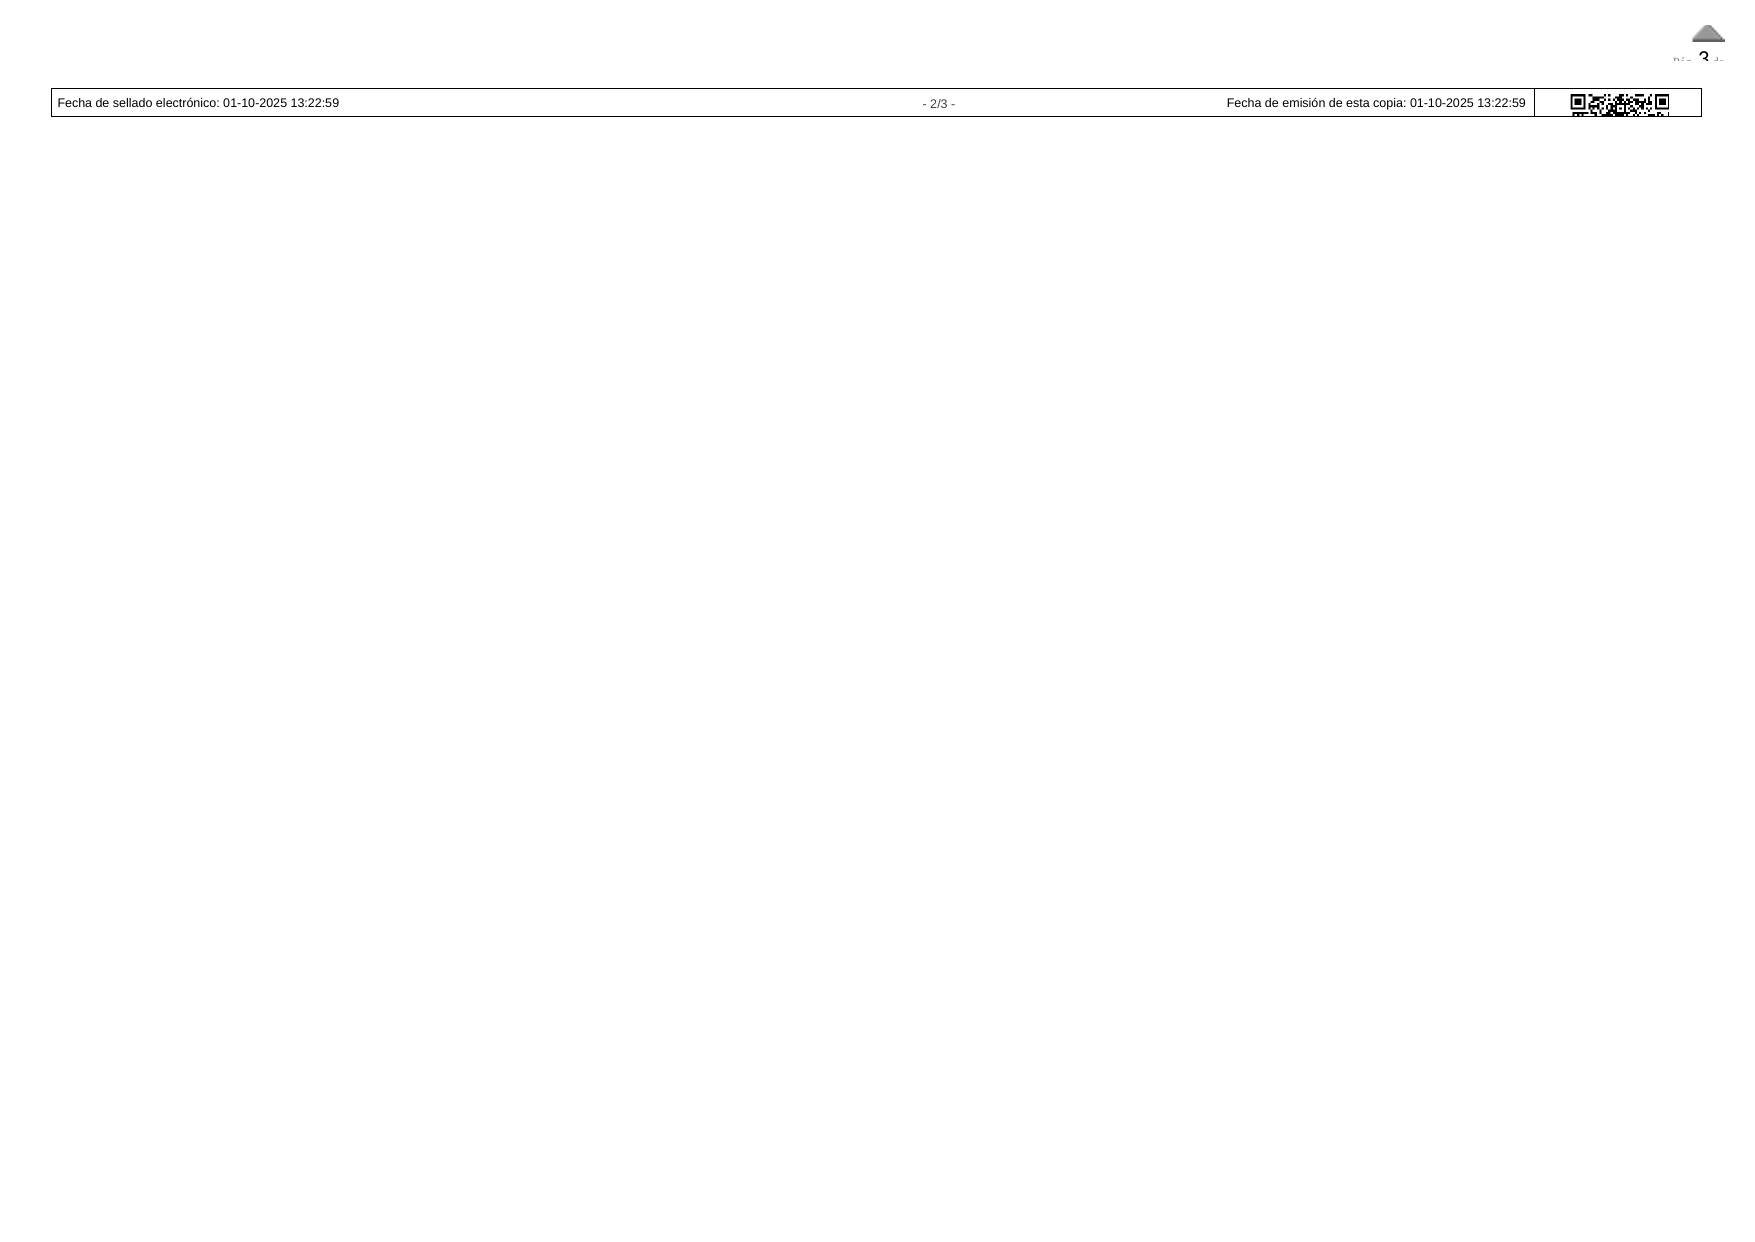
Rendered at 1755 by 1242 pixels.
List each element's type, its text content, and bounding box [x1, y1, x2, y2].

table_header [1535, 89, 1701, 116]
table_cell Fecha de sellado electrónico: 01-10-2025 13:22:59 - 2/3 - Fecha de emisión de esta copia: 01-10-2025 13:22:59 [52, 89, 1534, 116]
